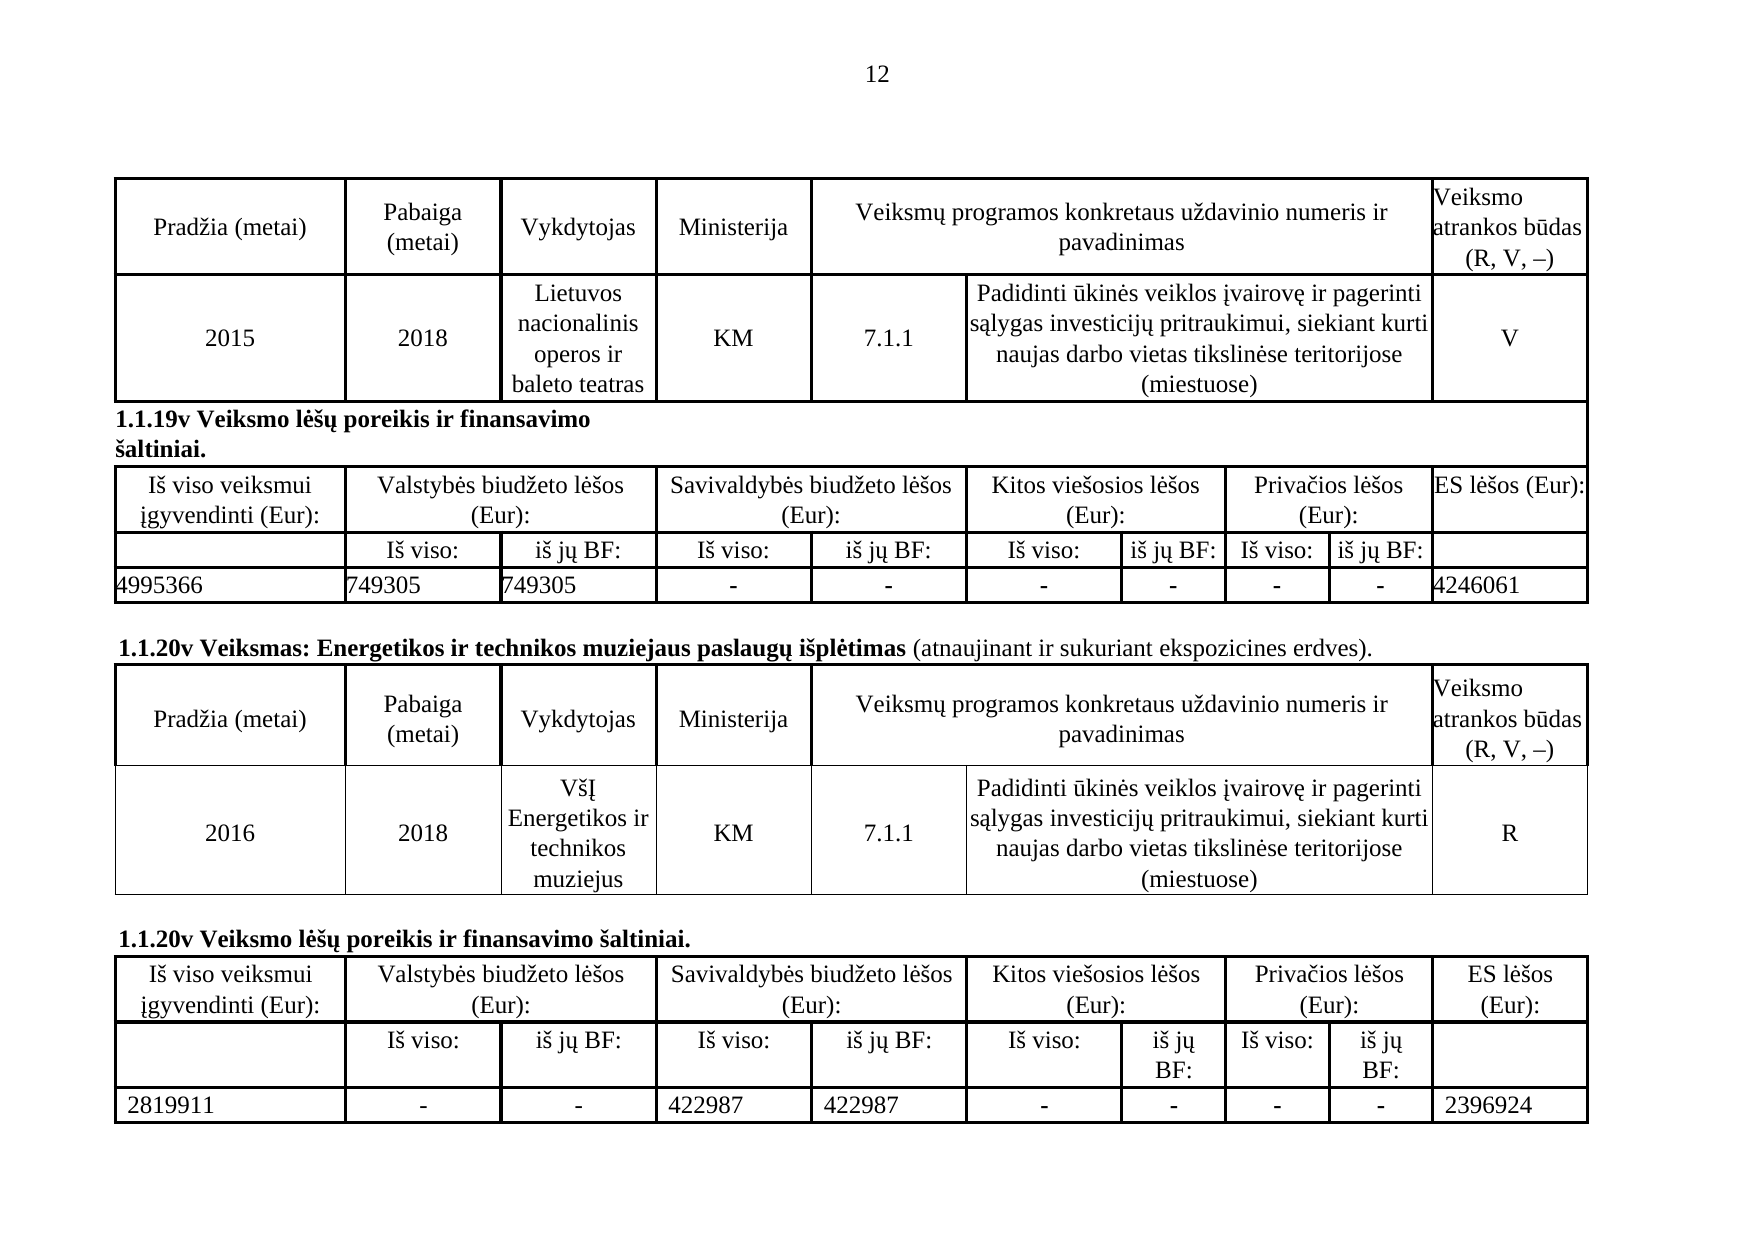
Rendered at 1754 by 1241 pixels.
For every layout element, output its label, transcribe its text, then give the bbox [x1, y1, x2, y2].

table_cell - [1227, 569, 1328, 601]
table_cell Iš viso veiksmui įgyvendinti (Eur): [117, 468, 344, 531]
table_cell 422987 [813, 1089, 965, 1121]
table_cell KM [658, 276, 810, 399]
table_cell - [968, 569, 1120, 601]
table_cell 7.1.1 [812, 766, 966, 894]
table_header Iš viso veiksmui įgyvendinti (Eur): [117, 958, 344, 1020]
table_header Veiksmų programos konkretaus uždavinio numeris ir pavadinimas [813, 666, 1431, 765]
table_cell Iš viso: [347, 1024, 499, 1086]
table_cell Iš viso: [658, 534, 810, 566]
table_header Ministerija [658, 666, 810, 765]
table_cell 1.1.19v Veiksmo lėšų poreikis ir finansavimo šaltiniai. [115, 403, 656, 465]
table_cell ES lėšos (Eur): [1434, 468, 1586, 531]
table_cell 2015 [117, 276, 344, 399]
table_cell Iš viso: [1227, 1024, 1328, 1086]
table_cell [1434, 534, 1586, 566]
table_header Veiksmo atrankos būdas (R, V, –) [1434, 180, 1586, 273]
table_cell Privačios lėšos (Eur): [1227, 468, 1431, 531]
table_header ES lėšos (Eur): [1434, 958, 1586, 1020]
table_cell [117, 534, 344, 566]
table_cell - [1331, 569, 1431, 601]
table_cell 749305 [503, 569, 655, 601]
table_header Veiksmo atrankos būdas (R, V, –) [1434, 666, 1586, 765]
table_cell iš jų BF: [503, 1024, 655, 1086]
table_cell Savivaldybės biudžeto lėšos (Eur): [658, 468, 965, 531]
table_cell - [1123, 569, 1224, 601]
table_cell - [658, 569, 810, 601]
table_cell Iš viso: [968, 1024, 1120, 1086]
table_header Kitos viešosios lėšos (Eur): [968, 958, 1224, 1020]
table_cell [1434, 1024, 1586, 1086]
table_cell V [1434, 276, 1586, 399]
table_cell - [1227, 1089, 1328, 1121]
table_header Veiksmų programos konkretaus uždavinio numeris ir pavadinimas [813, 180, 1431, 273]
table_cell - [1331, 1089, 1431, 1121]
table_cell iš jų BF: [813, 1024, 965, 1086]
table_header Savivaldybės biudžeto lėšos (Eur): [658, 958, 965, 1020]
table_cell 749305 [347, 569, 499, 601]
table_header Vykdytojas [503, 666, 655, 765]
table_cell 4246061 [1434, 569, 1586, 601]
table_header Privačios lėšos (Eur): [1227, 958, 1431, 1020]
table_cell [656, 403, 967, 465]
table_header Vykdytojas [503, 180, 655, 273]
table_cell VšĮ Energetikos ir technikos muziejus [502, 766, 656, 894]
table_cell iš jų BF: [1331, 534, 1431, 566]
table_cell iš jų BF: [503, 534, 655, 566]
table_cell 422987 [658, 1089, 810, 1121]
table_header Ministerija [658, 180, 810, 273]
table_cell Iš viso: [1227, 534, 1328, 566]
table_cell Lietuvos nacionalinis operos ir baleto teatras [503, 276, 655, 399]
table_cell 2396924 [1434, 1089, 1586, 1121]
table_cell iš jų BF: [1123, 1024, 1224, 1086]
table_cell R [1433, 766, 1587, 894]
table_cell 2819911 [117, 1089, 344, 1121]
table_header Valstybės biudžeto lėšos (Eur): [347, 958, 655, 1020]
table_cell - [968, 1089, 1120, 1121]
table_cell Iš viso: [347, 534, 499, 566]
table_cell [1433, 403, 1586, 465]
table_header Pabaiga (metai) [347, 666, 499, 765]
table_cell [117, 1024, 344, 1086]
table_cell - [347, 1089, 499, 1121]
table_header Pradžia (metai) [117, 666, 344, 765]
table_cell Iš viso: [968, 534, 1120, 566]
table_cell 2016 [116, 766, 345, 894]
table_cell - [1123, 1089, 1224, 1121]
table_header Pradžia (metai) [117, 180, 344, 273]
table_cell [967, 403, 1433, 465]
table_cell iš jų BF: [1331, 1024, 1431, 1086]
table_cell Padidinti ūkinės veiklos įvairovę ir pagerinti sąlygas investicijų pritraukimui, siekiant kurti naujas darbo vietas tikslinėse teritorijose (miestuose) [967, 766, 1432, 894]
table_cell Valstybės biudžeto lėšos (Eur): [347, 468, 655, 531]
table_cell - [503, 1089, 655, 1121]
text 1.1.20v Veiksmo lėšų poreikis ir finansavimo šaltiniai. [118, 924, 1636, 953]
table_cell 2018 [346, 766, 501, 894]
table_cell Iš viso: [658, 1024, 810, 1086]
table_cell iš jų BF: [1123, 534, 1224, 566]
table_cell Kitos viešosios lėšos (Eur): [968, 468, 1224, 531]
table_cell 7.1.1 [813, 276, 965, 399]
table_cell - [813, 569, 965, 601]
table_cell 2018 [347, 276, 499, 399]
table_cell Padidinti ūkinės veiklos įvairovę ir pagerinti sąlygas investicijų pritraukimui, siekiant kurti naujas darbo vietas tikslinėse teritorijose (miestuose) [968, 276, 1431, 399]
table_cell 4995366 [117, 569, 344, 601]
table_cell iš jų BF: [813, 534, 965, 566]
table_header Pabaiga (metai) [347, 180, 499, 273]
text 1.1.20v Veiksmas: Energetikos ir technikos muziejaus paslaugų išplėtimas (atnaujinant ir sukuriant ekspozicines erdves). [118, 633, 1636, 661]
table_cell KM [657, 766, 811, 894]
